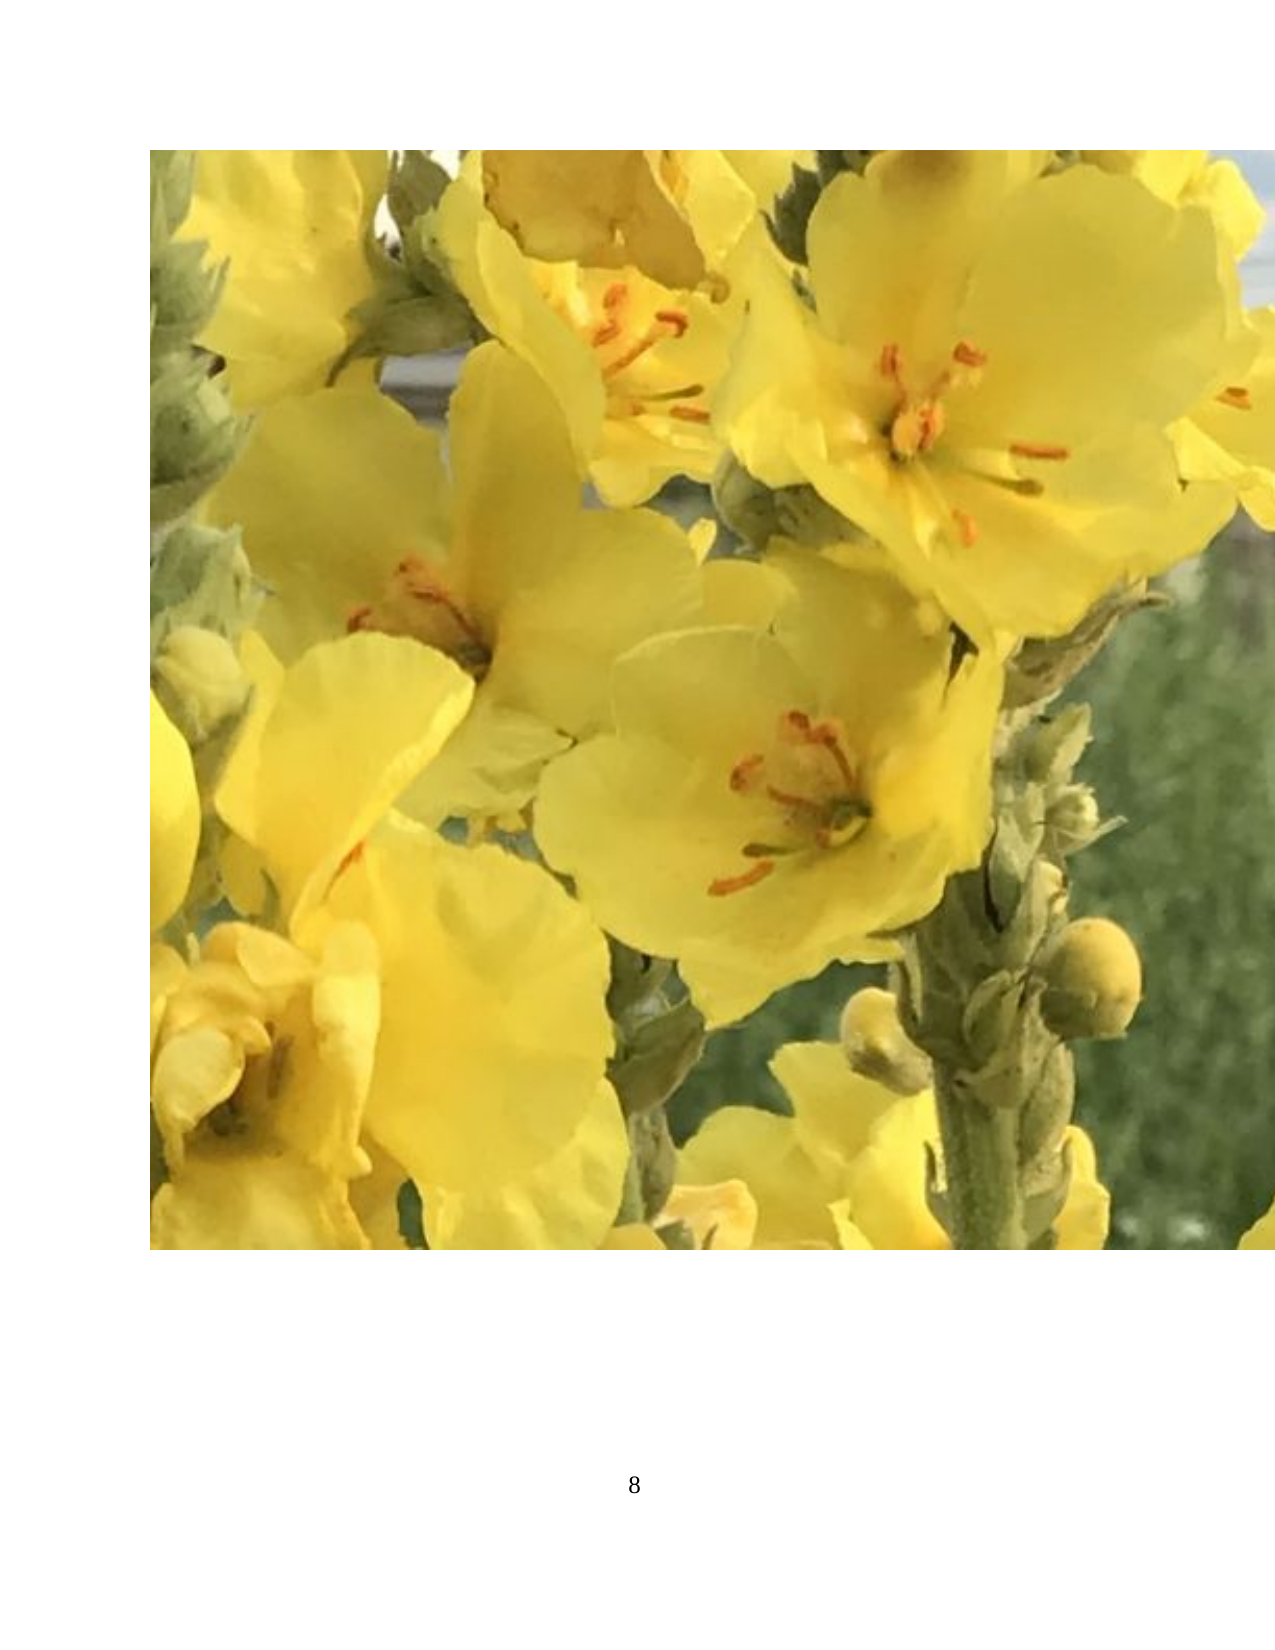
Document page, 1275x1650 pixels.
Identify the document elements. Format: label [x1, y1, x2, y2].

picture [150, 150, 1275, 1250]
